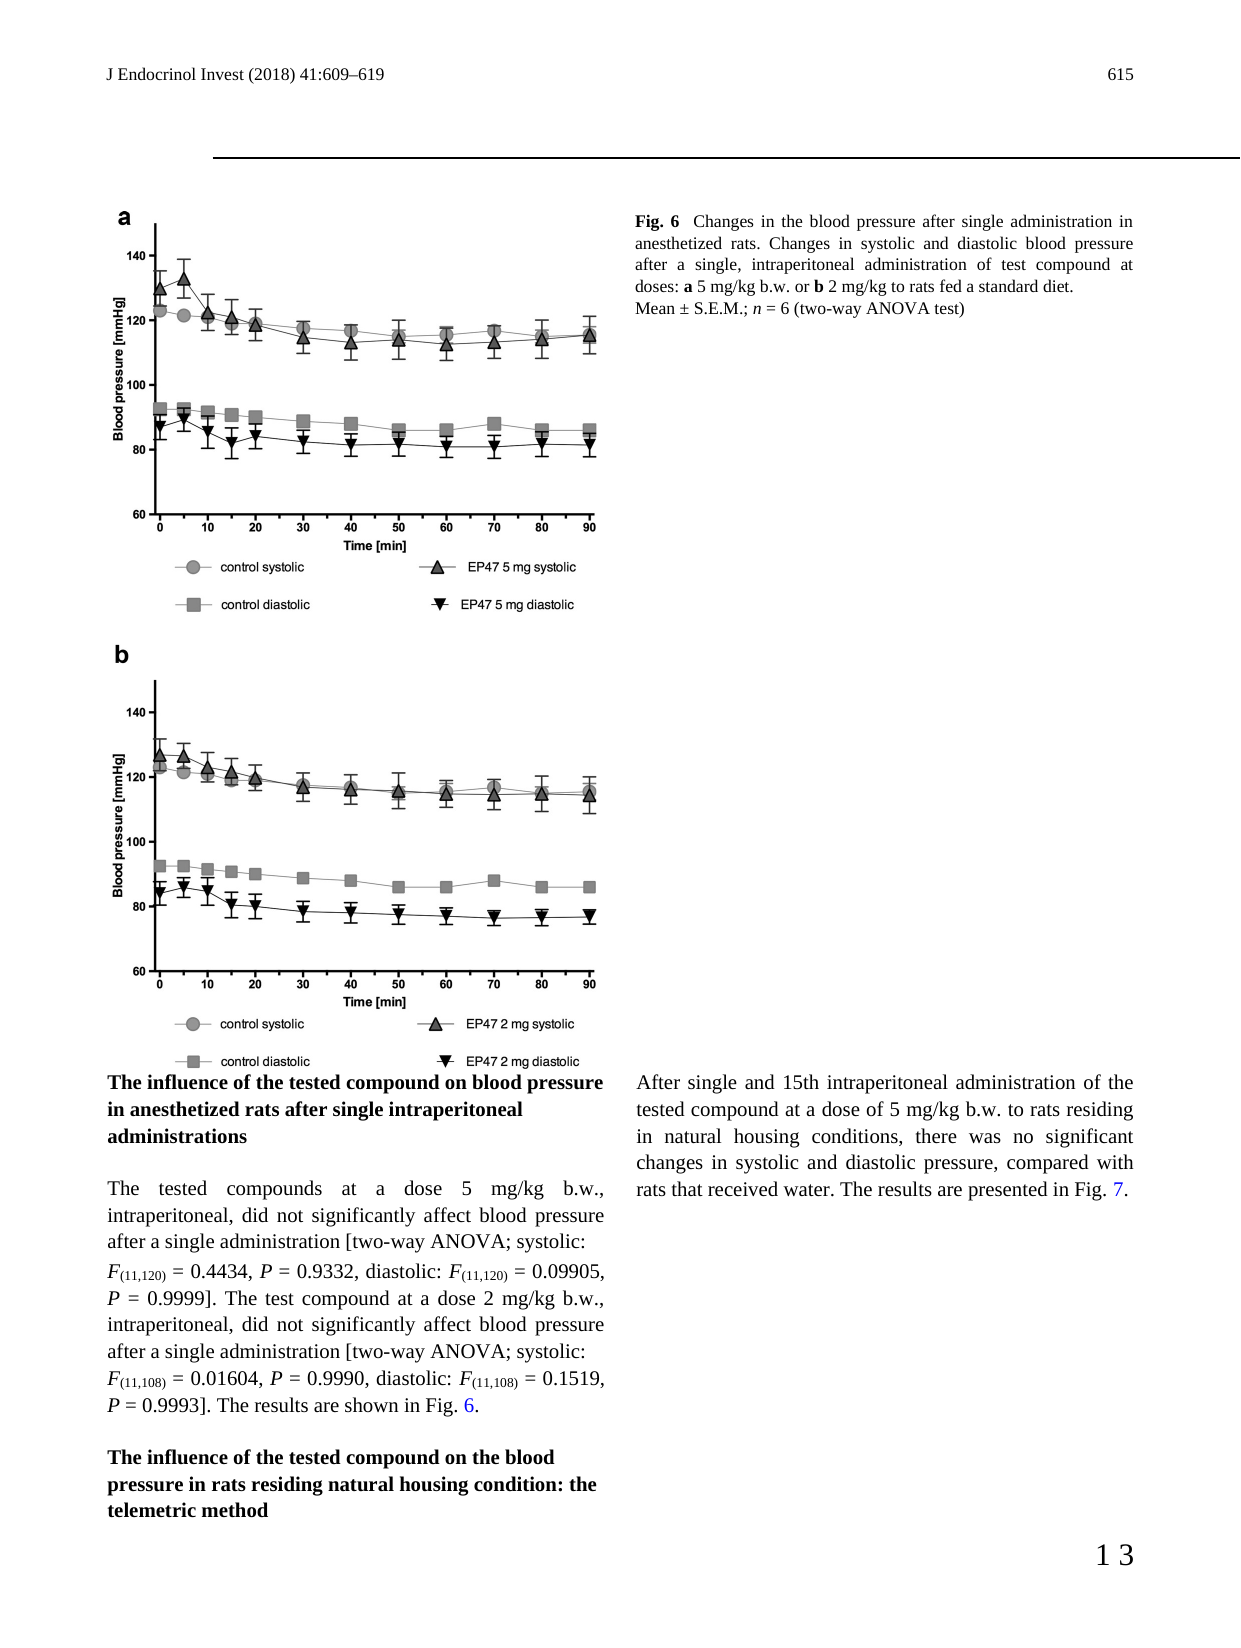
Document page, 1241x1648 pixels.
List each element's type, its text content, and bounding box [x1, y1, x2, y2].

text The tested compounds at a dose 5 mg/kg b.w., intraperitoneal, did not significantly affect blood pressure after a single administration [two-way ANOVA; systolic: [107, 1176, 605, 1253]
text F(11,108) = 0.01604, P = 0.9990, diastolic: F(11,108) = 0.1519, P = 0.9993]. The results are shown in Fig. 6. [107, 1366, 605, 1417]
text Fig. 6 Changes in the blood pressure after single administration in anesthetized rats. Changes in systolic and diastolic blood pressure after a single, intraperitoneal administration of test compound at doses: a 5 mg/kg b.w. or b 2 mg/kg to rats fed a standard diet. [635, 211, 1134, 296]
text Mean ± S.E.M.; n = 6 (two-way ANOVA test) [635, 297, 1134, 318]
text After single and 15th intraperitoneal administration of the tested compound at a dose of 5 mg/kg b.w. to rats residing in natural housing conditions, there was no significant changes in systolic and diastolic pressure, compared with rats that received water. The results are presented in Fig. 7. [636, 1070, 1134, 1201]
text F(11,120) = 0.4434, P = 0.9332, diastolic: F(11,120) = 0.09905, P = 0.9999]. The test compound at a dose 2 mg/kg b.w., intraperitoneal, did not significantly affect blood pressure after a single administration [two-way ANOVA; systolic: [107, 1259, 605, 1363]
text The influence of the tested compound on the blood pressure in rats residing natural housing condition: the telemetric method [107, 1445, 604, 1522]
text The influence of the tested compound on blood pressure in anesthetized rats after single intraperitoneal administrations [107, 1070, 604, 1148]
